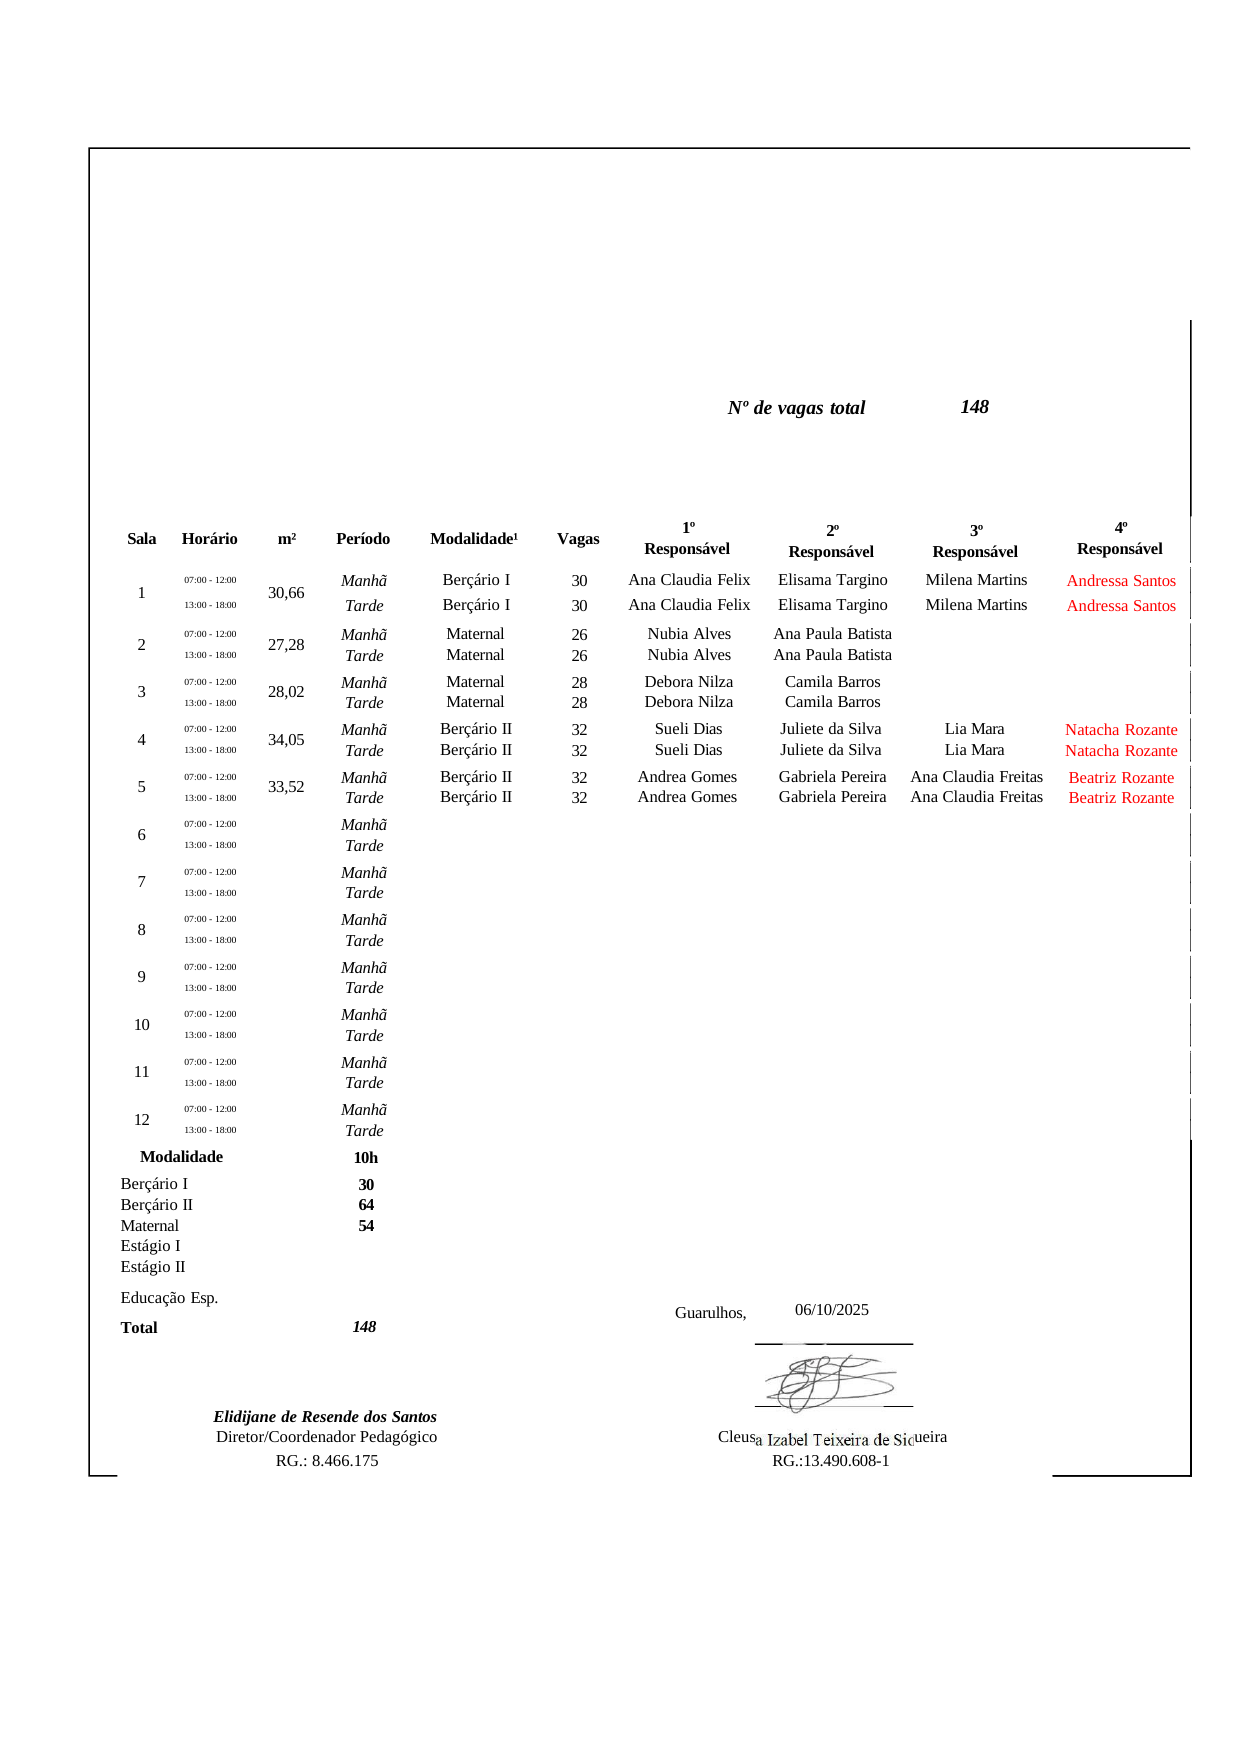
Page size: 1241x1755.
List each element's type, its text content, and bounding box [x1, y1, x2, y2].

text 13:00 - 18:00 [184, 840, 247, 851]
text 28,02 [268, 682, 317, 701]
text Vagas [557, 528, 613, 548]
text Lia Mara [944, 719, 1045, 738]
text Educação Esp. [120, 1287, 247, 1307]
text Manhã [341, 571, 406, 590]
text 07:00 - 12:00 [184, 677, 247, 687]
text Manhã [341, 625, 406, 644]
text 32 [547, 788, 613, 807]
text Tarde [345, 788, 406, 807]
text 07:00 - 12:00 [184, 575, 247, 586]
text Estágio II [120, 1257, 247, 1276]
text m² [278, 528, 317, 548]
text Modalidade [140, 1147, 247, 1166]
text 28 [547, 693, 613, 712]
text Nubia Alves [647, 624, 757, 643]
text Manhã [341, 815, 406, 834]
text Ana Paula Batista [773, 645, 901, 664]
text Manhã [341, 720, 406, 739]
text Milena Martins [925, 595, 1045, 614]
text Tarde [345, 978, 406, 997]
text Manhã [341, 1005, 406, 1024]
text Horário [182, 528, 247, 548]
text Maternal [446, 624, 537, 643]
text 10 [117, 1014, 167, 1034]
text 34,05 [268, 729, 317, 748]
text 30 [547, 571, 613, 590]
text 54 [327, 1216, 406, 1235]
text 4 [117, 729, 167, 749]
text 07:00 - 12:00 [184, 1057, 247, 1067]
text 7 [117, 872, 167, 891]
text 13:00 - 18:00 [184, 1030, 247, 1041]
text 64 [327, 1195, 406, 1214]
text Juliete da Silva [780, 719, 901, 738]
text Manhã [341, 862, 406, 882]
text Andressa Santos [1066, 596, 1190, 615]
text 07:00 - 12:00 [184, 819, 247, 830]
text Tarde [345, 596, 406, 615]
text Manhã [341, 767, 406, 787]
text Maternal [446, 692, 537, 711]
text 27,28 [268, 634, 317, 653]
text Berçário I [120, 1174, 247, 1193]
text 07:00 - 12:00 [184, 962, 247, 972]
text Andressa Santos [1066, 571, 1190, 590]
text 30,66 [268, 582, 317, 602]
text Natacha Rozante [1065, 720, 1190, 739]
text Beatriz Rozante [1068, 767, 1190, 787]
text 13:00 - 18:00 [184, 792, 247, 803]
text 07:00 - 12:00 [184, 1104, 247, 1115]
text 13:00 - 18:00 [184, 982, 247, 993]
text Período [336, 528, 406, 548]
text Ana Claudia Felix [628, 595, 757, 614]
text Tarde [345, 1073, 406, 1092]
text 148 [909, 395, 1043, 418]
text 28 [547, 672, 613, 692]
text Ana Paula Batista [773, 624, 901, 643]
text Manhã [341, 1100, 406, 1119]
text Tarde [345, 931, 406, 950]
text Elidijane de Resende dos Santos [213, 1407, 754, 1426]
text 26 [547, 646, 613, 665]
text Maternal [120, 1215, 247, 1234]
text 07:00 - 12:00 [184, 867, 247, 877]
text Maternal [446, 671, 537, 691]
text 13:00 - 18:00 [184, 935, 247, 946]
text Guarulhos, 06/10/2025 [675, 1300, 1045, 1322]
text Tarde [345, 836, 406, 855]
text 13:00 - 18:00 [184, 697, 247, 708]
text Beatriz Rozante [1068, 788, 1190, 807]
text 33,52 [268, 777, 317, 796]
text Manhã [341, 1052, 406, 1072]
text 3 [117, 682, 167, 701]
text 4º Responsável [1077, 518, 1190, 558]
text Andrea Gomes [637, 766, 757, 786]
text Debora Nilza [644, 671, 757, 691]
text 1º Responsável [644, 518, 757, 558]
text [914, 1407, 1053, 1426]
text Berçário II [440, 719, 537, 738]
text 8 [117, 919, 167, 939]
text Lia Mara [944, 740, 1045, 759]
text Berçário I [442, 595, 537, 614]
text Tarde [345, 883, 406, 902]
text Sueli Dias [654, 740, 757, 759]
text Tarde [345, 646, 406, 665]
text Berçário II [440, 740, 537, 759]
text Ana Claudia Felix [628, 570, 757, 589]
text Total [120, 1318, 247, 1337]
text 30 [547, 596, 613, 615]
text Gabriela Pereira [779, 766, 901, 786]
text 13:00 - 18:00 [184, 1077, 247, 1088]
text 32 [547, 741, 613, 760]
text 07:00 - 12:00 [184, 914, 247, 925]
text 1 [117, 582, 167, 602]
text Estágio I [120, 1236, 247, 1255]
text Gabriela Pereira [779, 787, 901, 806]
text 32 [547, 720, 613, 739]
text 07:00 - 12:00 [184, 1009, 247, 1020]
text 13:00 - 18:00 [184, 887, 247, 898]
text Milena Martins [925, 570, 1045, 589]
text Ana Claudia Freitas [910, 766, 1045, 786]
text 13:00 - 18:00 [184, 745, 247, 756]
text Nubia Alves [647, 645, 757, 664]
text Tarde [345, 1121, 406, 1140]
text Natacha Rozante [1065, 741, 1190, 760]
text 10h [353, 1148, 406, 1167]
text Camila Barros [785, 692, 901, 711]
text Camila Barros [785, 671, 901, 691]
text 2º Responsável [788, 520, 901, 561]
text Berçário II [440, 787, 537, 806]
text 07:00 - 12:00 [184, 772, 247, 782]
text 30 [327, 1174, 406, 1194]
text Manhã [341, 957, 406, 977]
text 2 [117, 634, 167, 654]
text Andrea Gomes [637, 787, 757, 806]
text Elisama Targino [778, 570, 901, 589]
text Sala [117, 528, 167, 548]
text Modalidade¹ [430, 528, 537, 548]
text Juliete da Silva [780, 740, 901, 759]
text Elisama Targino [778, 595, 901, 614]
text Berçário II [120, 1195, 247, 1214]
text Sueli Dias [654, 719, 757, 738]
text Ana Claudia Freitas [910, 787, 1045, 806]
text 11 [117, 1062, 167, 1081]
text 9 [117, 967, 167, 986]
text 07:00 - 12:00 [184, 724, 247, 735]
text Berçário I [442, 570, 537, 589]
text Tarde [345, 1026, 406, 1045]
text Debora Nilza [644, 692, 757, 711]
text Nº de vagas total [728, 396, 909, 419]
text Manhã [341, 910, 406, 929]
text 13:00 - 18:00 [184, 650, 247, 661]
text 13:00 - 18:00 [184, 600, 247, 611]
text 3º Responsável [932, 520, 1045, 561]
text Maternal [446, 645, 537, 664]
text 6 [117, 824, 167, 844]
text 13:00 - 18:00 [184, 1125, 247, 1136]
text Diretor/Coordenador Pedagógico Cleusa Izabel Teixeira de Siqueira RG.: 8.466.175 RG.:13.490.608-1 [216, 1426, 950, 1470]
text 148 [327, 1317, 404, 1336]
text 07:00 - 12:00 [184, 629, 247, 640]
text Manhã [341, 672, 406, 692]
text 5 [117, 777, 167, 796]
text 32 [547, 767, 613, 787]
text Tarde [345, 693, 406, 712]
text 26 [547, 625, 613, 644]
text Berçário II [440, 766, 537, 786]
text 12 [117, 1109, 167, 1129]
text Tarde [345, 741, 406, 760]
